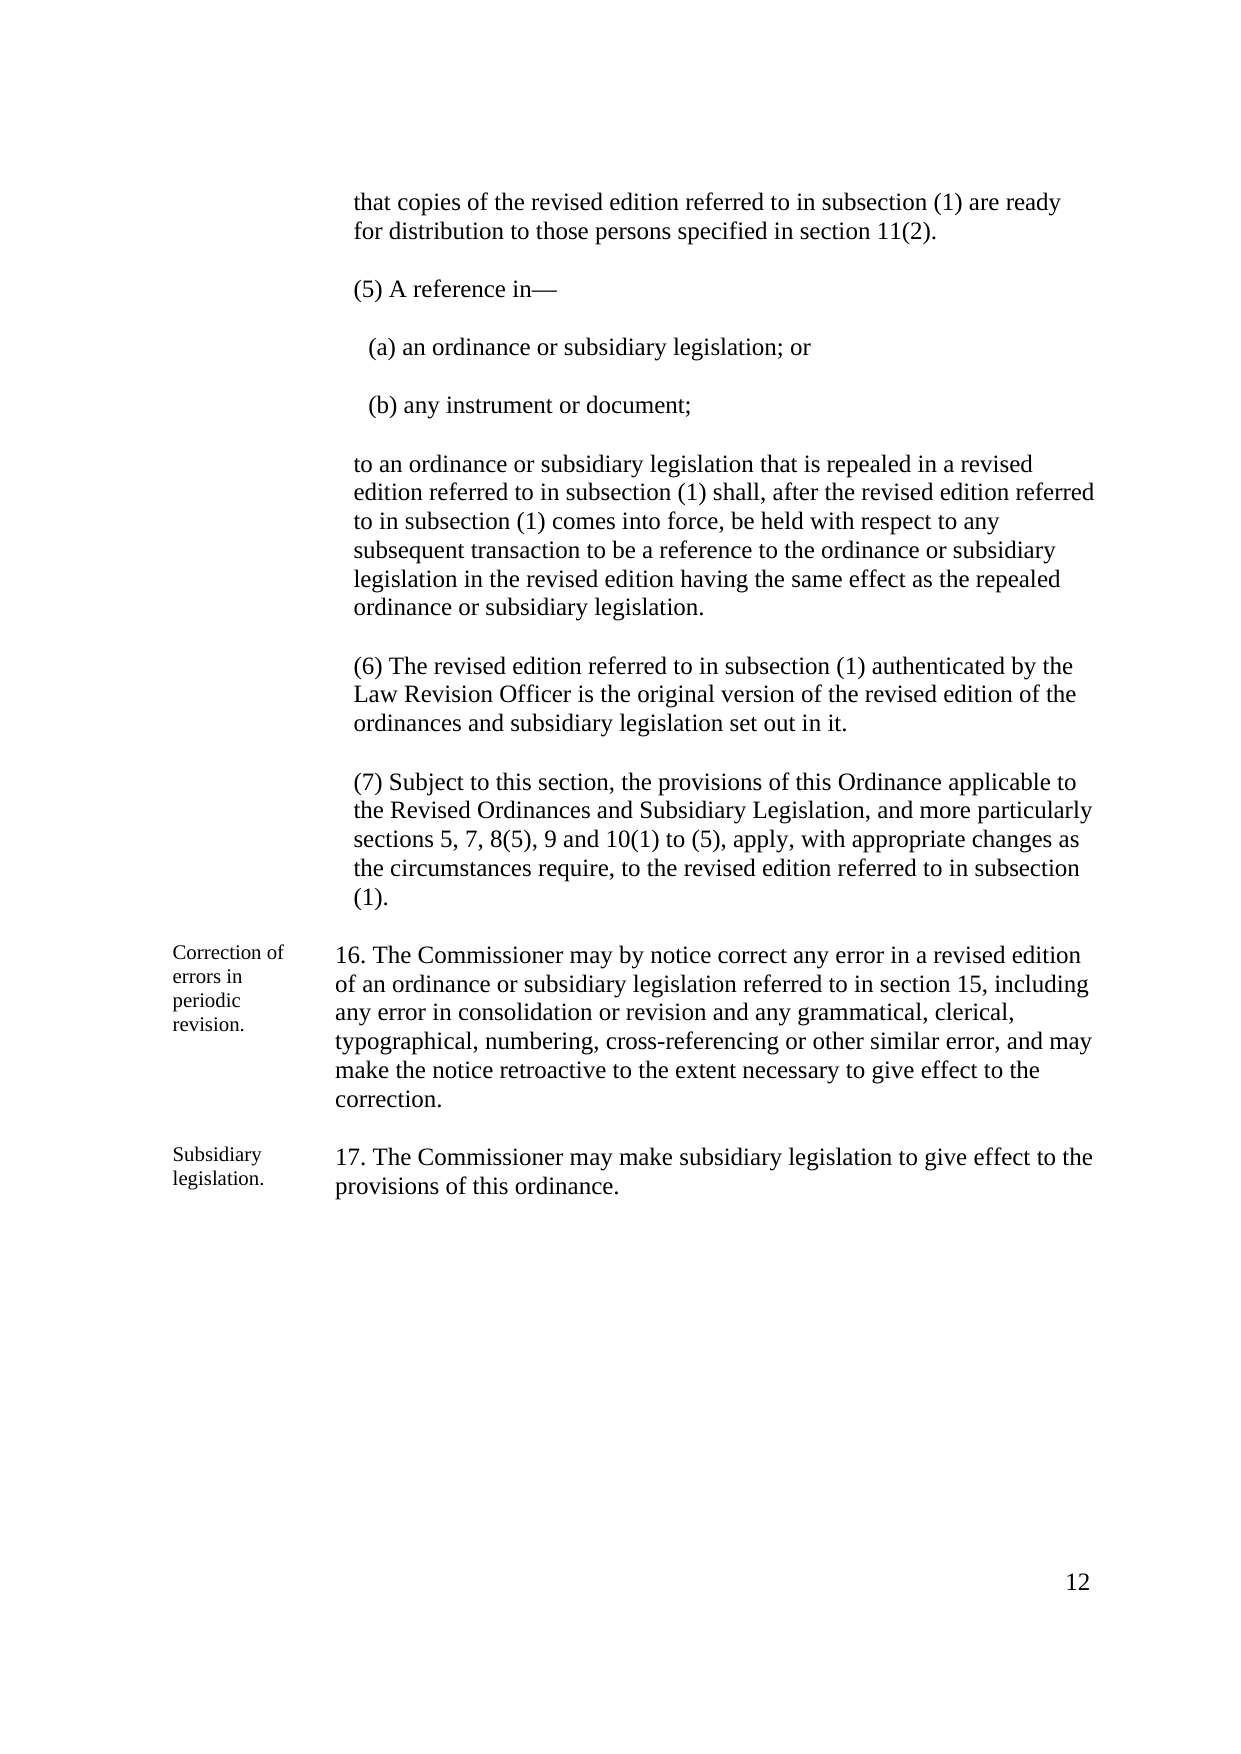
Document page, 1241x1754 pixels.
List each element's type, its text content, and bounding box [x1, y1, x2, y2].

table_cell [161, 187, 324, 940]
table_cell 16. The Commissioner may by notice correct any error in a revised edition of an ordinance or subsidiary legislation referred to in section 15, including any error in consolidation or revision and any grammatical, clerical, typographical, numbering, cross-referencing or other similar error, and may make the notice retroactive to the extent necessary to give effect to the correction. [324, 940, 1106, 1142]
table_cell 17. The Commissioner may make subsidiary legislation to give effect to the provisions of this ordinance. [324, 1142, 1106, 1229]
table_cell Subsidiary legislation. [161, 1142, 324, 1229]
table_cell Correction of errors in periodic revision. [161, 940, 324, 1142]
table_cell that copies of the revised edition referred to in subsection (1) are ready for distribution to those persons specified in section 11(2). (5) A reference in— (a) an ordinance or subsidiary legislation; or (b) any instrument or document; to an ordinance or subsidiary legislation that is repealed in a revised edition referred to in subsection (1) shall, after the revised edition referred to in subsection (1) comes into force, be held with respect to any subsequent transaction to be a reference to the ordinance or subsidiary legislation in the revised edition having the same effect as the repealed ordinance or subsidiary legislation. (6) The revised edition referred to in subsection (1) authenticated by the Law Revision Officer is the original version of the revised edition of the ordinances and subsidiary legislation set out in it. (7) Subject to this section, the provisions of this Ordinance applicable to the Revised Ordinances and Subsidiary Legislation, and more particularly sections 5, 7, 8(5), 9 and 10(1) to (5), apply, with appropriate changes as the circumstances require, to the revised edition referred to in subsection (1). [324, 187, 1106, 940]
